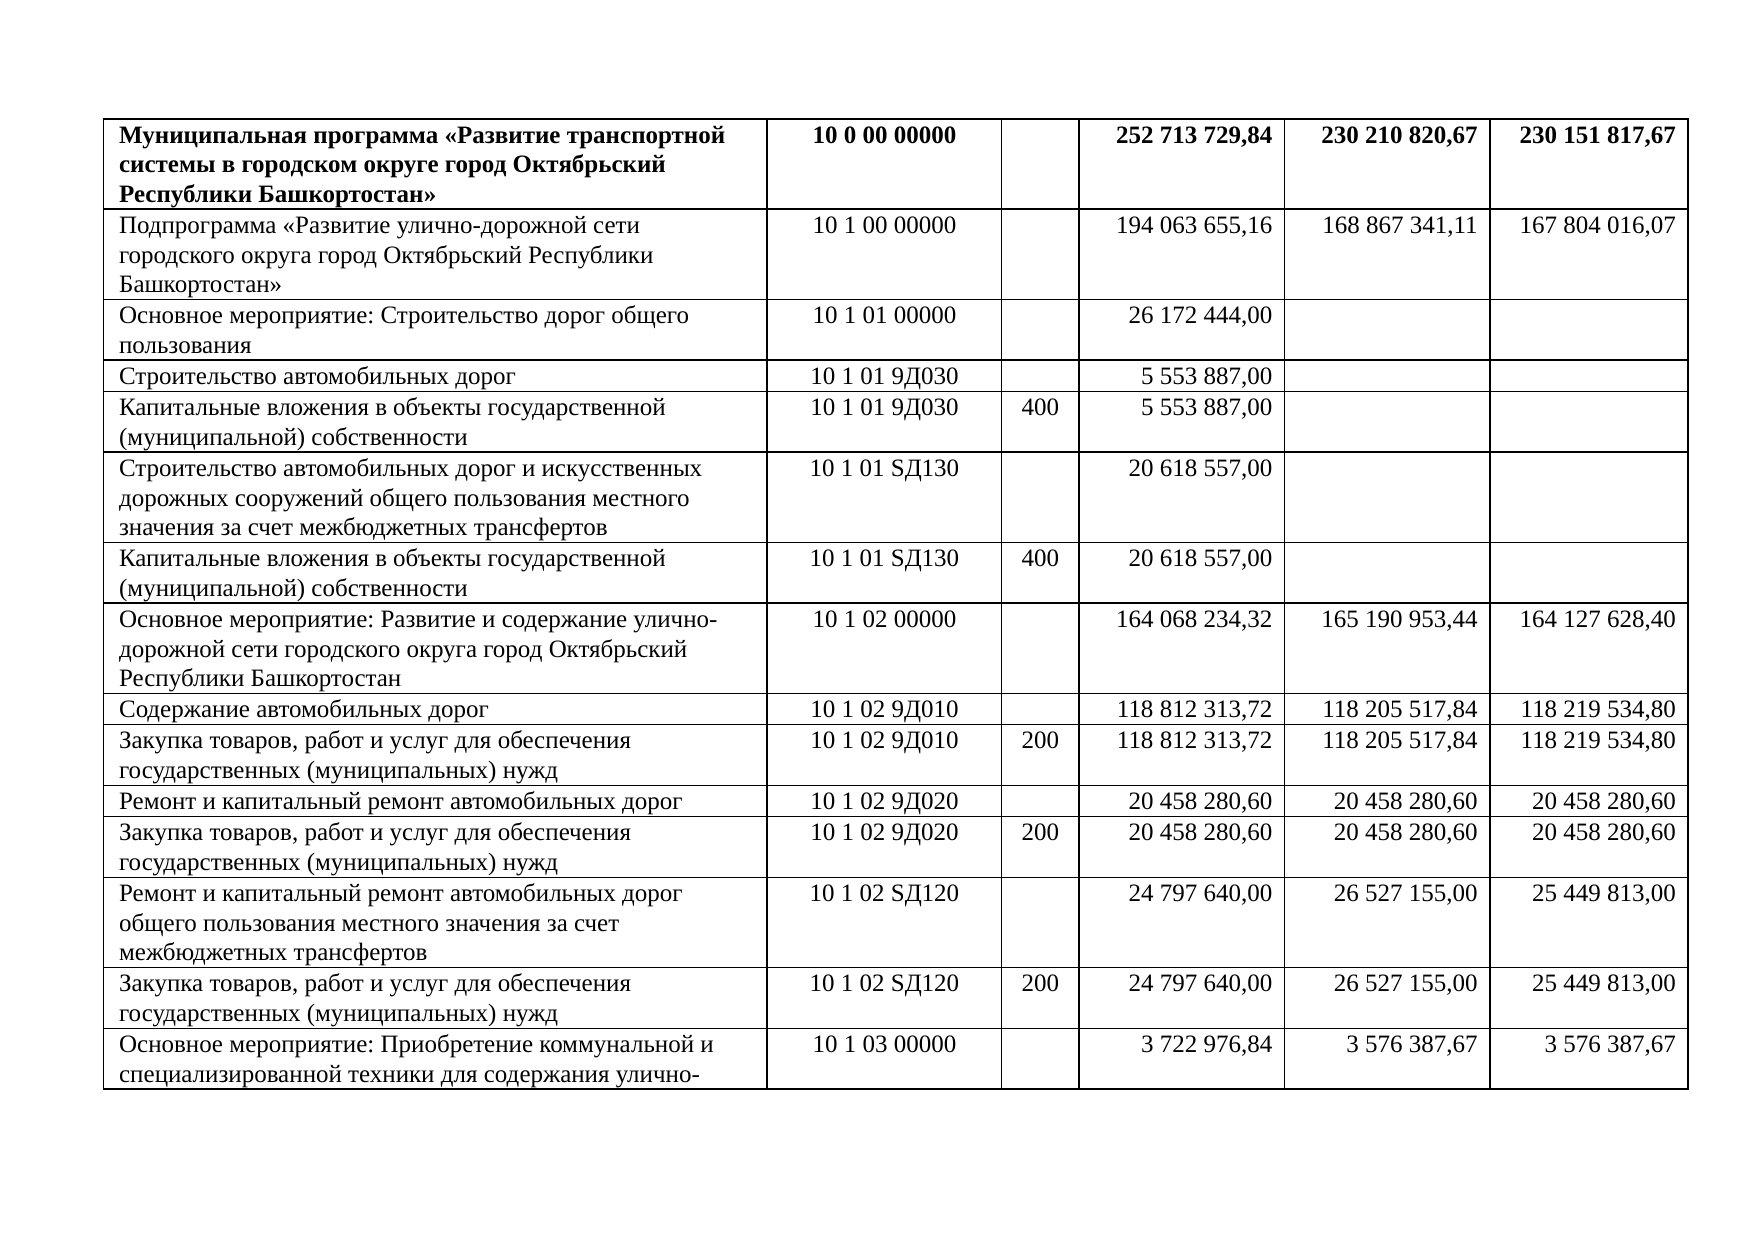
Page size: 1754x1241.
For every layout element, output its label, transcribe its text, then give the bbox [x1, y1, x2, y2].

table_cell [1689, 602, 1693, 693]
table_cell 20 458 280,60 [1491, 786, 1687, 816]
table_cell 252 713 729,84 [1080, 120, 1284, 208]
table_cell 164 068 234,32 [1080, 604, 1284, 693]
table_cell 10 1 02 9Д010 [768, 725, 1001, 784]
table_cell 3 576 387,67 [1491, 1029, 1687, 1088]
table_cell [1002, 453, 1078, 542]
table_cell Строительство автомобильных дорог [104, 361, 766, 391]
table_cell 167 804 016,07 [1491, 210, 1687, 299]
table_cell Ремонт и капитальный ремонт автомобильных дорог [104, 786, 766, 816]
table_cell 118 219 534,80 [1491, 694, 1687, 724]
table_cell [1002, 878, 1078, 967]
table_cell 20 618 557,00 [1080, 543, 1284, 602]
table_cell 10 0 00 00000 [768, 120, 1001, 208]
table_cell [1689, 542, 1693, 602]
table_cell 20 618 557,00 [1080, 453, 1284, 542]
table_cell [1002, 120, 1078, 208]
table_cell 230 210 820,67 [1285, 120, 1489, 208]
table_cell [1689, 118, 1693, 208]
table_cell 20 458 280,60 [1285, 817, 1489, 876]
table_cell 194 063 655,16 [1080, 210, 1284, 299]
table_cell [1689, 876, 1693, 967]
table_cell Основное мероприятие: Строительство дорог общего пользования [104, 300, 766, 359]
table_cell Капитальные вложения в объекты государственной (муниципальной) собственности [104, 392, 766, 451]
table_cell Основное мероприятие: Развитие и содержание улично-дорожной сети городского округа город Октябрьский Республики Башкортостан [104, 604, 766, 693]
table_cell 118 205 517,84 [1285, 725, 1489, 784]
table_cell [1491, 300, 1687, 359]
table_cell 25 449 813,00 [1491, 878, 1687, 967]
table_cell 24 797 640,00 [1080, 878, 1284, 967]
table_cell [1491, 543, 1687, 602]
table_cell [1491, 392, 1687, 451]
table_cell Закупка товаров, работ и услуг для обеспечения государственных (муниципальных) нужд [104, 817, 766, 876]
table_cell 118 205 517,84 [1285, 694, 1489, 724]
table_cell 20 458 280,60 [1080, 817, 1284, 876]
table_cell 20 458 280,60 [1285, 786, 1489, 816]
table_cell 10 1 02 00000 [768, 604, 1001, 693]
table_cell Ремонт и капитальный ремонт автомобильных дорог общего пользования местного значения за счет межбюджетных трансфертов [104, 878, 766, 967]
table_cell 400 [1002, 392, 1078, 451]
table_cell 10 1 02 9Д020 [768, 786, 1001, 816]
table_cell 10 1 01 SД130 [768, 543, 1001, 602]
table_cell 10 1 00 00000 [768, 210, 1001, 299]
table_cell 10 1 01 9Д030 [768, 392, 1001, 451]
table_cell 10 1 03 00000 [768, 1029, 1001, 1088]
table_cell [1002, 210, 1078, 299]
table_cell [1689, 451, 1693, 542]
table_cell 24 797 640,00 [1080, 968, 1284, 1027]
table_cell 10 1 01 SД130 [768, 453, 1001, 542]
table_cell [1491, 453, 1687, 542]
table_cell [1689, 208, 1693, 299]
table_cell 26 527 155,00 [1285, 878, 1489, 967]
table_cell 20 458 280,60 [1491, 817, 1687, 876]
table_cell [1689, 724, 1693, 784]
table_cell [1285, 361, 1489, 391]
table_cell [1285, 300, 1489, 359]
table_cell [1002, 694, 1078, 724]
table_cell 20 458 280,60 [1080, 786, 1284, 816]
table_cell 5 553 887,00 [1080, 392, 1284, 451]
table_cell 165 190 953,44 [1285, 604, 1489, 693]
table_cell [1689, 1028, 1693, 1088]
table_cell [1002, 786, 1078, 816]
table_cell 164 127 628,40 [1491, 604, 1687, 693]
table_cell [1689, 693, 1693, 724]
table_cell [1491, 361, 1687, 391]
table_cell Содержание автомобильных дорог [104, 694, 766, 724]
table_cell [1285, 392, 1489, 451]
table_cell 5 553 887,00 [1080, 361, 1284, 391]
table_cell 10 1 02 9Д020 [768, 817, 1001, 876]
table_cell 168 867 341,11 [1285, 210, 1489, 299]
table_cell 118 219 534,80 [1491, 725, 1687, 784]
table_cell 200 [1002, 725, 1078, 784]
table_cell [1002, 604, 1078, 693]
table_cell [1689, 299, 1693, 359]
table_cell 3 576 387,67 [1285, 1029, 1489, 1088]
table_cell 26 172 444,00 [1080, 300, 1284, 359]
table_cell 200 [1002, 817, 1078, 876]
table_cell Основное мероприятие: Приобретение коммунальной и специализированной техники для содержания улично- [104, 1029, 766, 1088]
table_cell 230 151 817,67 [1491, 120, 1687, 208]
table_cell Капитальные вложения в объекты государственной (муниципальной) собственности [104, 543, 766, 602]
table_cell 25 449 813,00 [1491, 968, 1687, 1027]
table_cell Муниципальная программа «Развитие транспортной системы в городском округе город Октябрьский Республики Башкортостан» [104, 120, 766, 208]
table_cell Закупка товаров, работ и услуг для обеспечения государственных (муниципальных) нужд [104, 968, 766, 1027]
table_cell Закупка товаров, работ и услуг для обеспечения государственных (муниципальных) нужд [104, 725, 766, 784]
table_cell Строительство автомобильных дорог и искусственных дорожных сооружений общего пользования местного значения за счет межбюджетных трансфертов [104, 453, 766, 542]
table_cell [1689, 785, 1693, 816]
table_cell 10 1 02 9Д010 [768, 694, 1001, 724]
table_cell [1002, 300, 1078, 359]
table_cell 26 527 155,00 [1285, 968, 1489, 1027]
table_cell 200 [1002, 968, 1078, 1027]
table_cell [1689, 391, 1693, 451]
table_cell 10 1 01 00000 [768, 300, 1001, 359]
table_cell [1285, 453, 1489, 542]
table_cell 400 [1002, 543, 1078, 602]
table_cell [1002, 361, 1078, 391]
table_cell 10 1 02 SД120 [768, 878, 1001, 967]
table_cell [1689, 359, 1693, 391]
table_cell [1002, 1029, 1078, 1088]
table_cell 10 1 02 SД120 [768, 968, 1001, 1027]
table_cell 10 1 01 9Д030 [768, 361, 1001, 391]
table_cell Подпрограмма «Развитие улично-дорожной сети городского округа город Октябрьский Республики Башкортостан» [104, 210, 766, 299]
table_cell 118 812 313,72 [1080, 725, 1284, 784]
table_cell [1689, 967, 1693, 1027]
table_cell [1285, 543, 1489, 602]
table_cell 118 812 313,72 [1080, 694, 1284, 724]
table_cell [1689, 816, 1693, 876]
table_cell 3 722 976,84 [1080, 1029, 1284, 1088]
